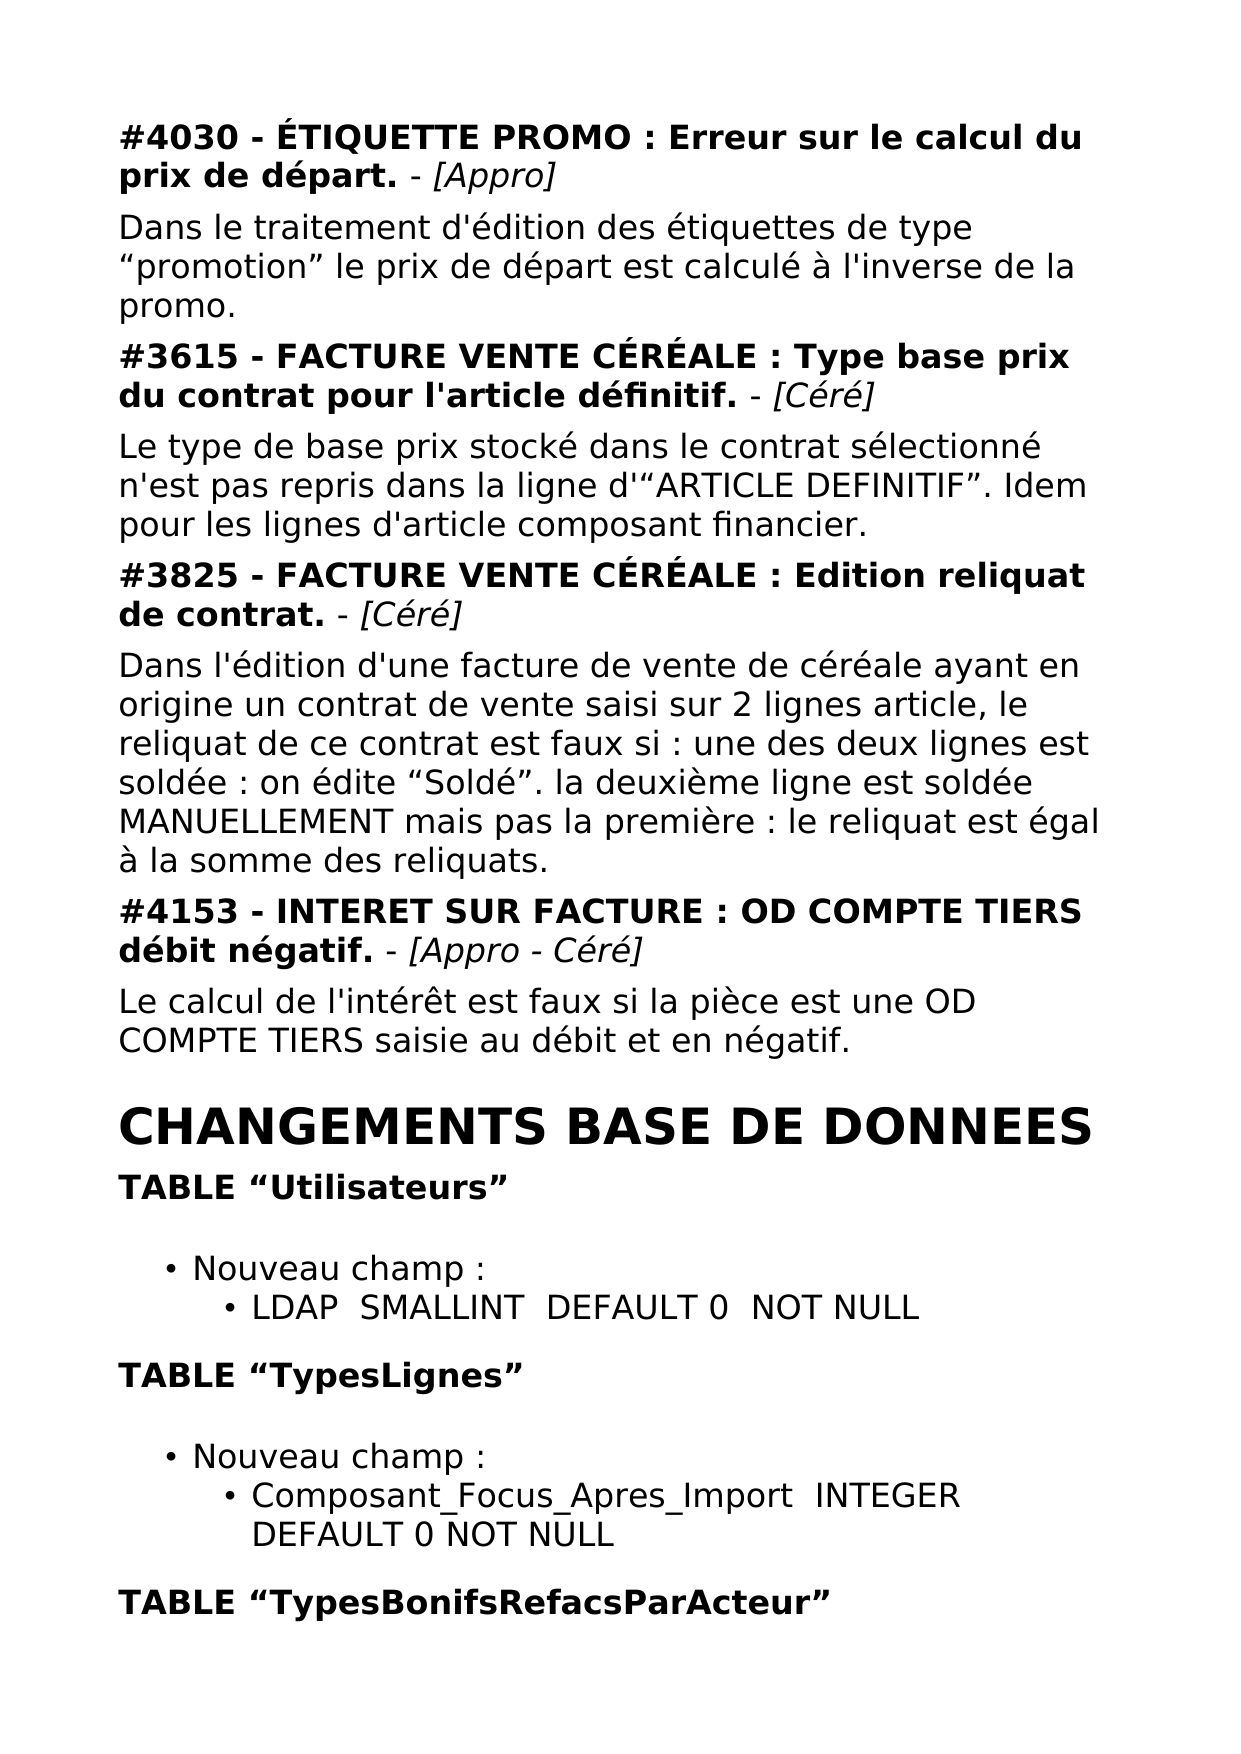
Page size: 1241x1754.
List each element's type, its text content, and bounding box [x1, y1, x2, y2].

text Dans l'édition d'une facture de vente de céréale ayant en origine un contrat de vente saisi sur 2 lignes article, le reliquat de ce contrat est faux si : une des deux lignes est soldée : on édite “Soldé”. la deuxième ligne est soldée MANUELLEMENT mais pas la première : le reliquat est égal à la somme des reliquats. [118, 647, 1122, 880]
text Dans le traitement d'édition des étiquettes de type “promotion” le prix de départ est calculé à l'inverse de la promo. [118, 208, 1122, 325]
text Le calcul de l'intérêt est faux si la pièce est une OD COMPTE TIERS saisie au débit et en négatif. [118, 983, 1122, 1060]
text Le type de base prix stocké dans le contrat sélectionné n'est pas repris dans la ligne d'“ARTICLE DEFINITIF”. Idem pour les lignes d'article composant financier. [118, 428, 1122, 544]
text TABLE “Utilisateurs” [118, 1169, 1122, 1207]
text #3825 - FACTURE VENTE CÉRÉALE : Edition reliquat de contrat. - [Céré] [118, 557, 1122, 634]
list Nouveau champ : [177, 1249, 1122, 1288]
text TABLE “TypesLignes” [118, 1357, 1122, 1396]
list Composant_Focus_Apres_Import INTEGER DEFAULT 0 NOT NULL [236, 1476, 1122, 1554]
text #4153 - INTERET SUR FACTURE : OD COMPTE TIERS débit négatif. - [Appro - Céré] [118, 892, 1122, 970]
text #4030 - ÉTIQUETTE PROMO : Erreur sur le calcul du prix de départ. - [Appro] [118, 118, 1122, 196]
list Nouveau champ : [177, 1437, 1122, 1476]
list LDAP SMALLINT DEFAULT 0 NOT NULL [236, 1288, 1122, 1327]
subtitle CHANGEMENTS BASE DE DONNEES [118, 1098, 1122, 1156]
text #3615 - FACTURE VENTE CÉRÉALE : Type base prix du contrat pour l'article définitif. - [Céré] [118, 337, 1122, 415]
text TABLE “TypesBonifsRefacsParActeur” [118, 1583, 1122, 1622]
